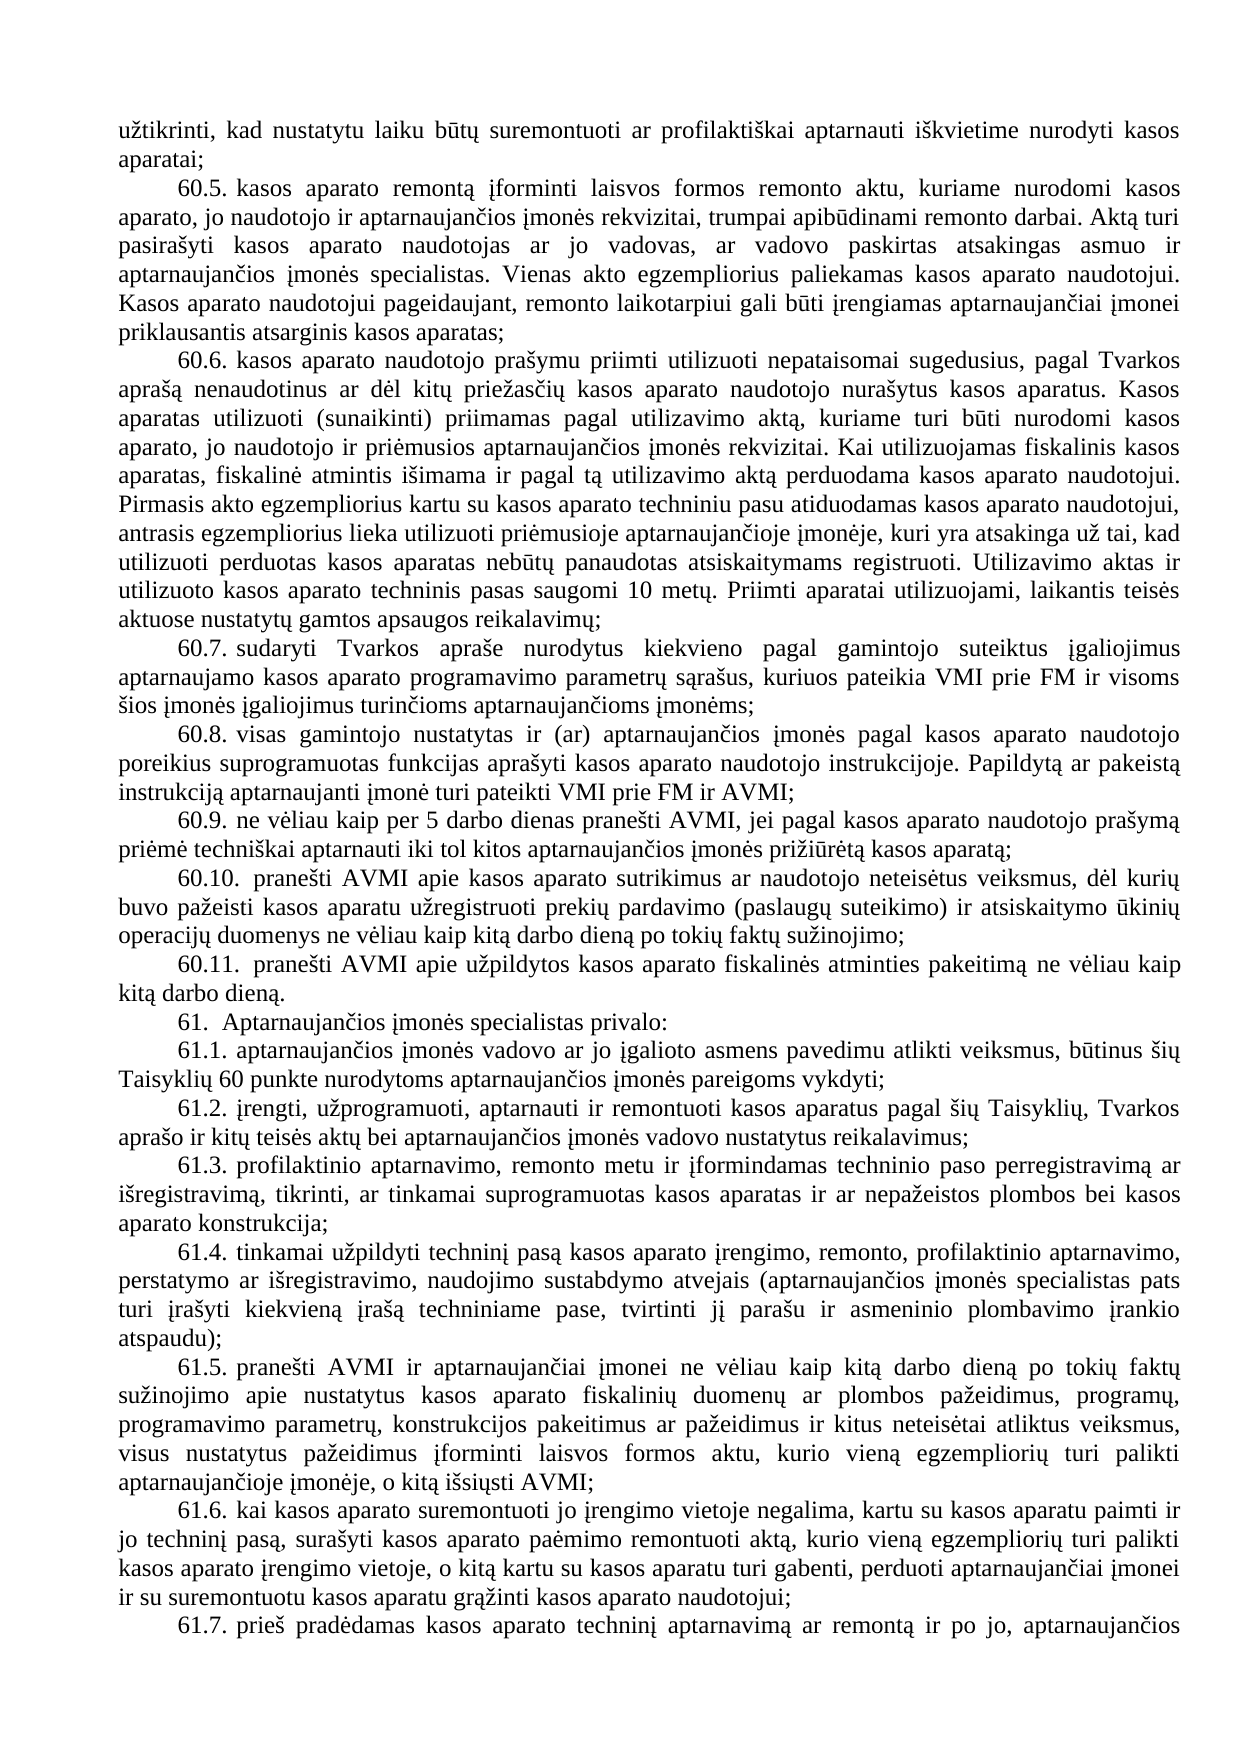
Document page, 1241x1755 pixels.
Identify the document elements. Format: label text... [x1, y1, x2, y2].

text 60.10. pranešti AVMI apie kasos aparato sutrikimus ar naudotojo neteisėtus veiksmus, dėl kurių buvo pažeisti kasos aparatu užregistruoti prekių pardavimo (paslaugų suteikimo) ir atsiskaitymo ūkinių operacijų duomenys ne vėliau kaip kitą darbo dieną po tokių faktų sužinojimo; [118, 863, 1181, 949]
text 60.5. kasos aparato remontą įforminti laisvos formos remonto aktu, kuriame nurodomi kasos aparato, jo naudotojo ir aptarnaujančios įmonės rekvizitai, trumpai apibūdinami remonto darbai. Aktą turi pasirašyti kasos aparato naudotojas ar jo vadovas, ar vadovo paskirtas atsakingas asmuo ir aptarnaujančios įmonės specialistas. Vienas akto egzempliorius paliekamas kasos aparato naudotojui. Kasos aparato naudotojui pageidaujant, remonto laikotarpiui gali būti įrengiamas aptarnaujančiai įmonei priklausantis atsarginis kasos aparatas; [118, 173, 1181, 345]
text 61.6. kai kasos aparato suremontuoti jo įrengimo vietoje negalima, kartu su kasos aparatu paimti ir jo techninį pasą, surašyti kasos aparato paėmimo remontuoti aktą, kurio vieną egzempliorių turi palikti kasos aparato įrengimo vietoje, o kitą kartu su kasos aparatu turi gabenti, perduoti aptarnaujančiai įmonei ir su suremontuotu kasos aparatu grąžinti kasos aparato naudotojui; [118, 1495, 1181, 1610]
text 61. Aptarnaujančios įmonės specialistas privalo: [118, 1007, 1181, 1035]
text 61.1. aptarnaujančios įmonės vadovo ar jo įgalioto asmens pavedimu atlikti veiksmus, būtinus šių Taisyklių 60 punkte nurodytoms aptarnaujančios įmonės pareigoms vykdyti; [118, 1035, 1181, 1093]
text 61.5. pranešti AVMI ir aptarnaujančiai įmonei ne vėliau kaip kitą darbo dieną po tokių faktų sužinojimo apie nustatytus kasos aparato fiskalinių duomenų ar plombos pažeidimus, programų, programavimo parametrų, konstrukcijos pakeitimus ar pažeidimus ir kitus neteisėtai atliktus veiksmus, visus nustatytus pažeidimus įforminti laisvos formos aktu, kurio vieną egzempliorių turi palikti aptarnaujančioje įmonėje, o kitą išsiųsti AVMI; [118, 1352, 1181, 1495]
text 60.9. ne vėliau kaip per 5 darbo dienas pranešti AVMI, jei pagal kasos aparato naudotojo prašymą priėmė techniškai aptarnauti iki tol kitos aptarnaujančios įmonės prižiūrėtą kasos aparatą; [118, 805, 1181, 863]
text 60.8. visas gamintojo nustatytas ir (ar) aptarnaujančios įmonės pagal kasos aparato naudotojo poreikius suprogramuotas funkcijas aprašyti kasos aparato naudotojo instrukcijoje. Papildytą ar pakeistą instrukciją aptarnaujanti įmonė turi pateikti VMI prie FM ir AVMI; [118, 719, 1181, 805]
text 61.3. profilaktinio aptarnavimo, remonto metu ir įformindamas techninio paso perregistravimą ar išregistravimą, tikrinti, ar tinkamai suprogramuotas kasos aparatas ir ar nepažeistos plombos bei kasos aparato konstrukcija; [118, 1150, 1181, 1237]
text 61.2. įrengti, užprogramuoti, aptarnauti ir remontuoti kasos aparatus pagal šių Taisyklių, Tvarkos aprašo ir kitų teisės aktų bei aptarnaujančios įmonės vadovo nustatytus reikalavimus; [118, 1093, 1181, 1150]
text užtikrinti, kad nustatytu laiku būtų suremontuoti ar profilaktiškai aptarnauti iškvietime nurodyti kasos aparatai; [118, 115, 1181, 173]
text 60.6. kasos aparato naudotojo prašymu priimti utilizuoti nepataisomai sugedusius, pagal Tvarkos aprašą nenaudotinus ar dėl kitų priežasčių kasos aparato naudotojo nurašytus kasos aparatus. Kasos aparatas utilizuoti (sunaikinti) priimamas pagal utilizavimo aktą, kuriame turi būti nurodomi kasos aparato, jo naudotojo ir priėmusios aptarnaujančios įmonės rekvizitai. Kai utilizuojamas fiskalinis kasos aparatas, fiskalinė atmintis išimama ir pagal tą utilizavimo aktą perduodama kasos aparato naudotojui. Pirmasis akto egzempliorius kartu su kasos aparato techniniu pasu atiduodamas kasos aparato naudotojui, antrasis egzempliorius lieka utilizuoti priėmusioje aptarnaujančioje įmonėje, kuri yra atsakinga už tai, kad utilizuoti perduotas kasos aparatas nebūtų panaudotas atsiskaitymams registruoti. Utilizavimo aktas ir utilizuoto kasos aparato techninis pasas saugomi 10 metų. Priimti aparatai utilizuojami, laikantis teisės aktuose nustatytų gamtos apsaugos reikalavimų; [118, 345, 1181, 633]
text 60.7. sudaryti Tvarkos apraše nurodytus kiekvieno pagal gamintojo suteiktus įgaliojimus aptarnaujamo kasos aparato programavimo parametrų sąrašus, kuriuos pateikia VMI prie FM ir visoms šios įmonės įgaliojimus turinčioms aptarnaujančioms įmonėms; [118, 633, 1181, 719]
text 60.11. pranešti AVMI apie užpildytos kasos aparato fiskalinės atminties pakeitimą ne vėliau kaip kitą darbo dieną. [118, 949, 1181, 1007]
text 61.4. tinkamai užpildyti techninį pasą kasos aparato įrengimo, remonto, profilaktinio aptarnavimo, perstatymo ar išregistravimo, naudojimo sustabdymo atvejais (aptarnaujančios įmonės specialistas pats turi įrašyti kiekvieną įrašą techniniame pase, tvirtinti jį parašu ir asmeninio plombavimo įrankio atspaudu); [118, 1237, 1181, 1352]
text 61.7. prieš pradėdamas kasos aparato techninį aptarnavimą ar remontą ir po jo, aptarnaujančios [118, 1610, 1181, 1639]
